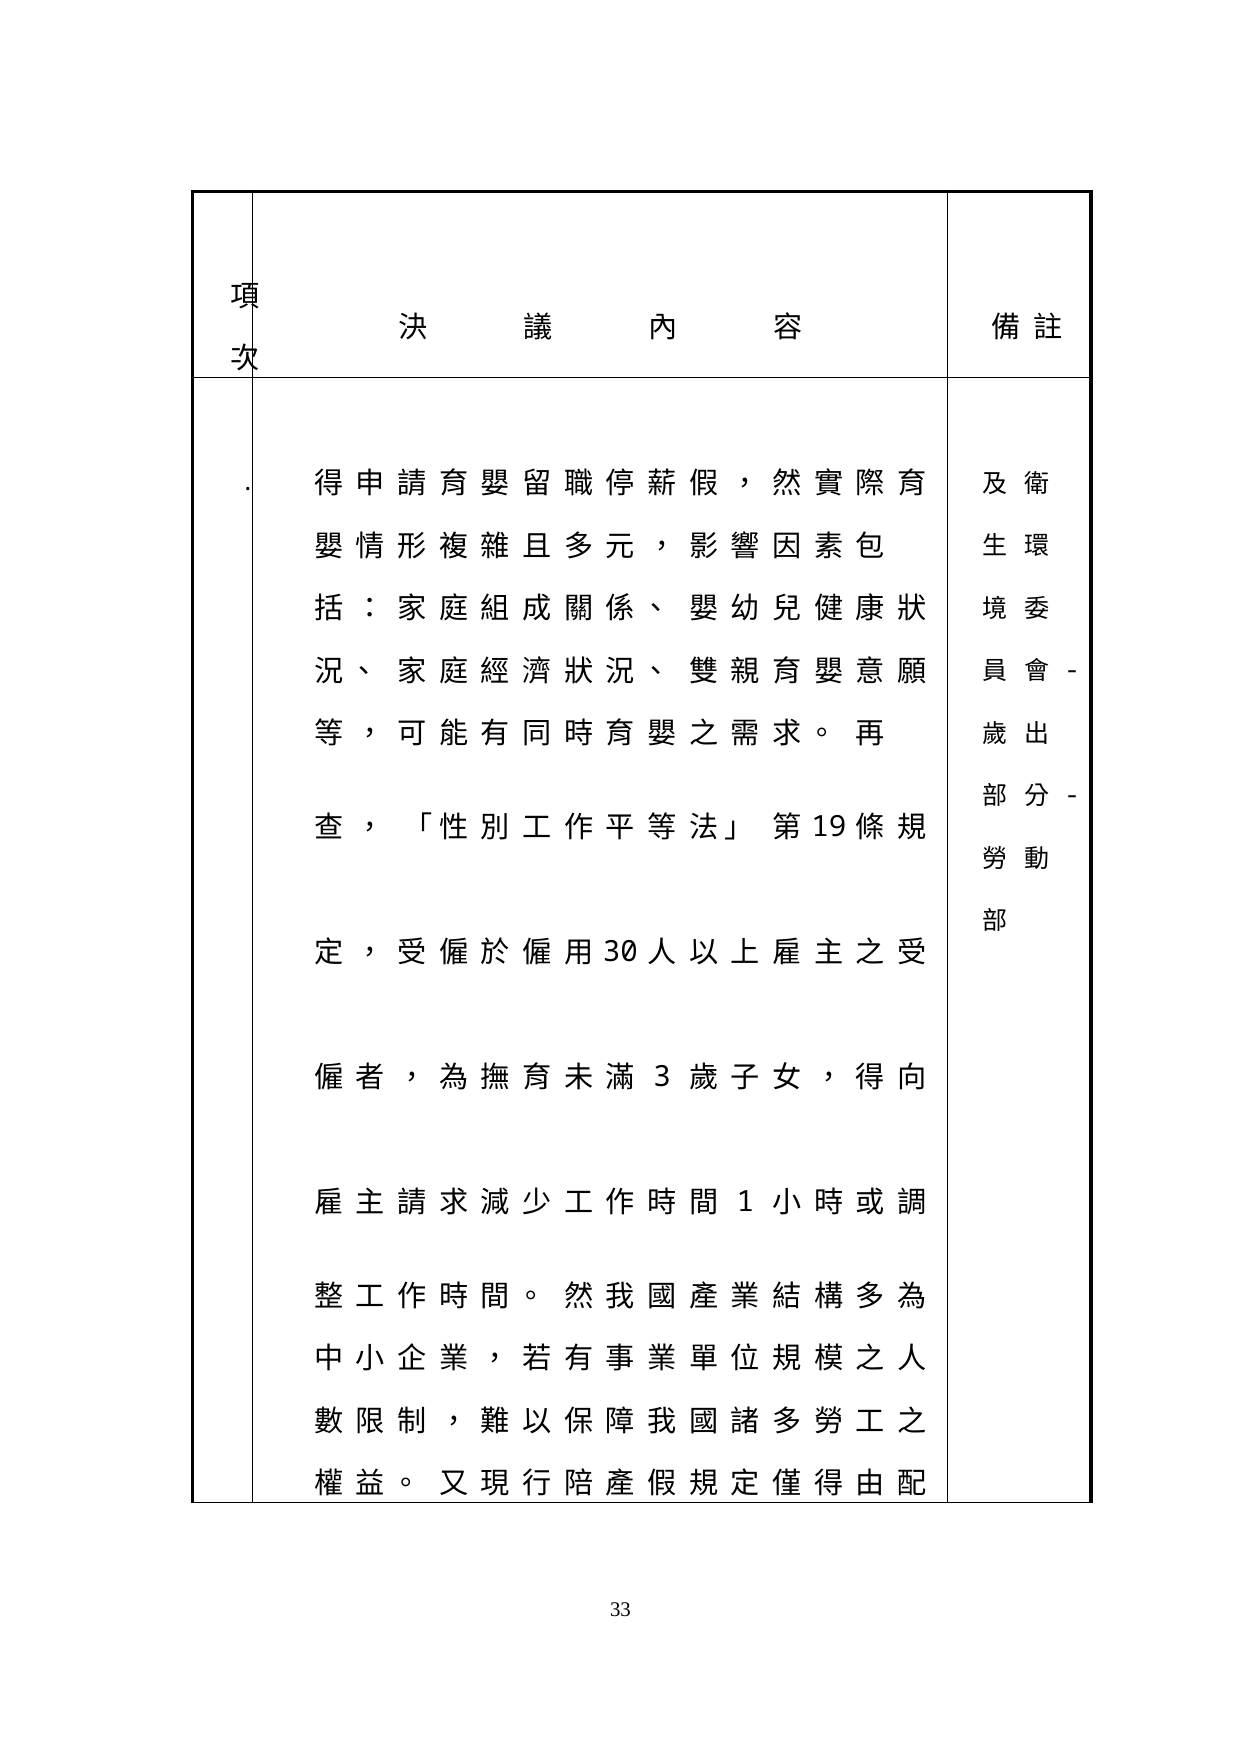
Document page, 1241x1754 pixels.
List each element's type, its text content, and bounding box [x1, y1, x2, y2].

table_cell 得申請育嬰留職停薪假，然實際育嬰情形複雜且多元，影響因素包括：家庭組成關係、嬰幼兒健康狀況、家庭經濟狀況、雙親育嬰意願等，可能有同時育嬰之需求。再查，「性別工作平等法」第19條規定，受僱於僱用30人以上雇主之受僱者，為撫育未滿3歲子女，得向雇主請求減少工作時間1小時或調整工作時間。然我國產業結構多為中小企業，若有事業單位規模之人數限制，難以保障我國諸多勞工之權益。又現行陪產假規定僅得由配 [253, 378, 947, 1502]
table_header 項次 [194, 193, 252, 377]
table_header 備註 [948, 193, 1089, 377]
table_cell 及衛生環境委員會-歲出部分-勞動部 [948, 378, 1089, 1502]
table_header 決 議 內 容 [253, 193, 947, 377]
table_cell 20. [194, 378, 252, 1502]
